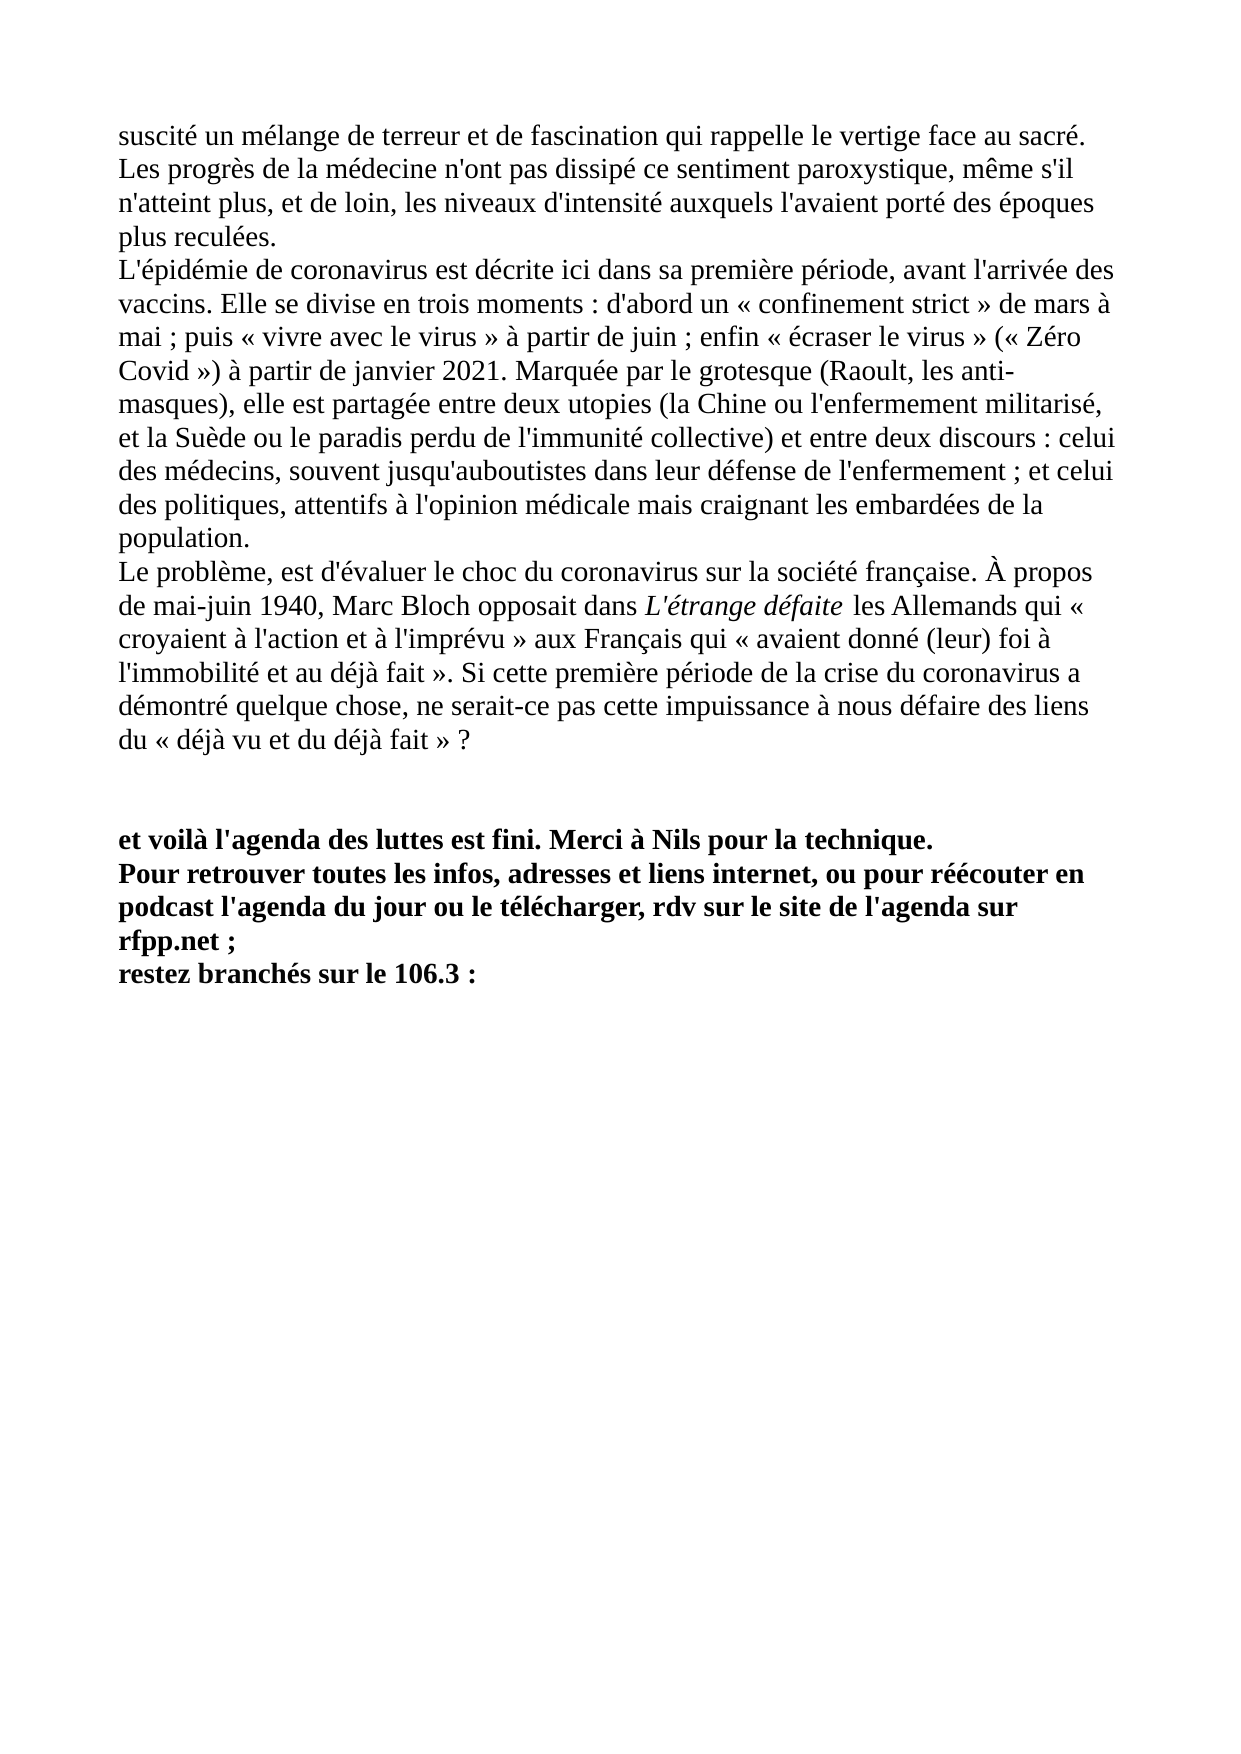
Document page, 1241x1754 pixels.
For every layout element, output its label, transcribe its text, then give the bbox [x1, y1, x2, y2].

text L'épidémie de coronavirus est décrite ici dans sa première période, avant l'arrivée des vaccins. Elle se divise en trois moments : d'abord un « confinement strict » de mars à mai ; puis « vivre avec le virus » à partir de juin ; enfin « écraser le virus » (« Zéro Covid ») à partir de janvier 2021. Marquée par le grotesque (Raoult, les anti-masques), elle est partagée entre deux utopies (la Chine ou l'enfermement militarisé, et la Suède ou le paradis perdu de l'immunité collective) et entre deux discours : celui des médecins, souvent jusqu'auboutistes dans leur défense de l'enfermement ; et celui des politiques, attentifs à l'opinion médicale mais craignant les embardées de la population. [118, 252, 1122, 554]
text Le problème, est d'évaluer le choc du coronavirus sur la société française. À propos de mai-juin 1940, Marc Bloch opposait dans L'étrange défaite les Allemands qui « croyaient à l'action et à l'imprévu » aux Français qui « avaient donné (leur) foi à l'immobilité et au déjà fait ». Si cette première période de la crise du coronavirus a démontré quelque chose, ne serait-ce pas cette impuissance à nous défaire des liens du « déjà vu et du déjà fait » ? [118, 554, 1122, 755]
text suscité un mélange de terreur et de fascination qui rappelle le vertige face au sacré. Les progrès de la médecine n'ont pas dissipé ce sentiment paroxystique, même s'il n'atteint plus, et de loin, les niveaux d'intensité auxquels l'avaient porté des époques plus reculées. [118, 118, 1122, 252]
text et voilà l'agenda des luttes est fini. Merci à Nils pour la technique. [118, 822, 1122, 856]
text Pour retrouver toutes les infos, adresses et liens internet, ou pour réécouter en podcast l'agenda du jour ou le télécharger, rdv sur le site de l'agenda sur rfpp.net ; [118, 856, 1122, 957]
text restez branchés sur le 106.3 : [118, 957, 1122, 990]
